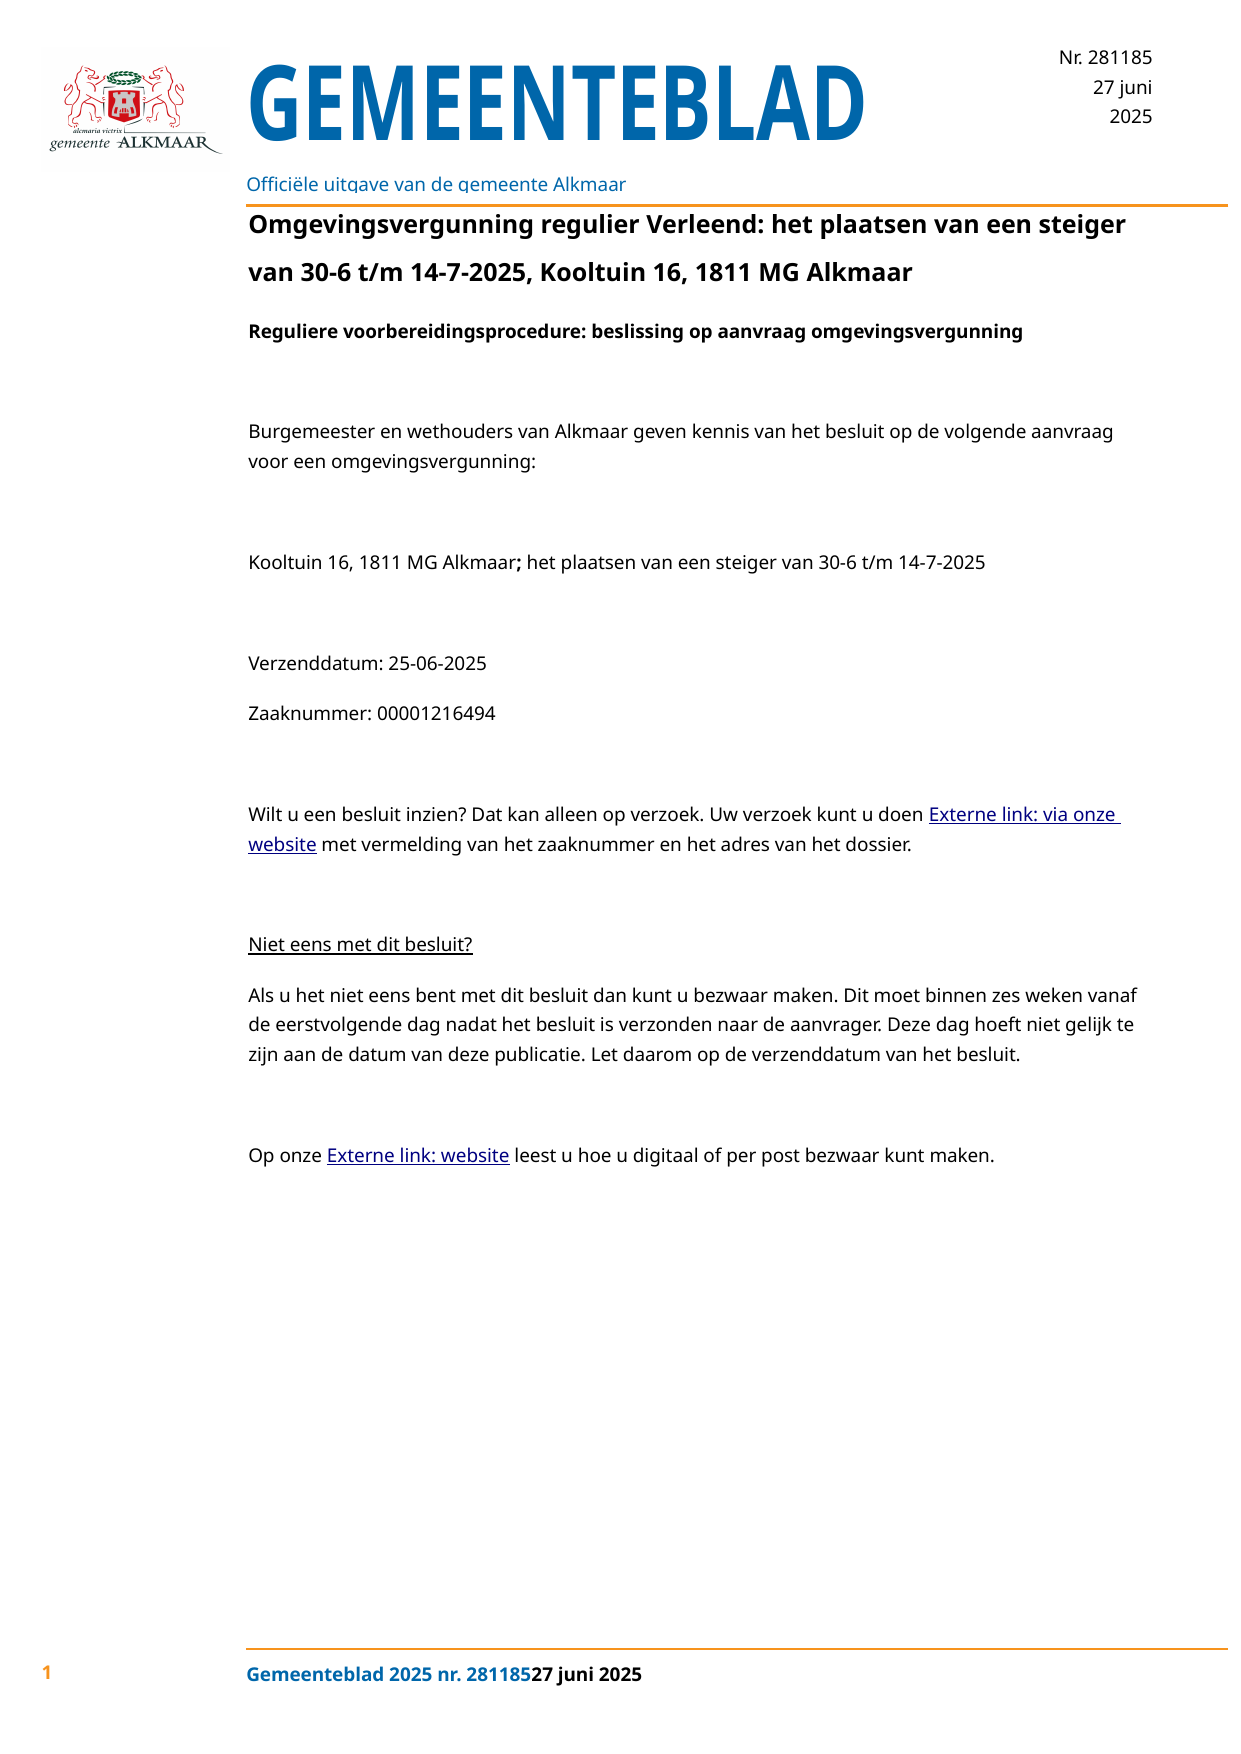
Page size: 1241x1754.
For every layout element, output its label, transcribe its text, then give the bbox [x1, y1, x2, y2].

text Burgemeester en wethouders van Alkmaar geven kennis van het besluit op de volgende aanvraag voor een omgevingsvergunning: [248, 419, 1152, 474]
text Zaaknummer: 00001216494 [248, 700, 1152, 726]
picture [41, 47, 231, 172]
text Op onze Externe link: website leest u hoe u digitaal of per post bezwaar kunt maken. [248, 1142, 1152, 1168]
text Verzenddatum: 25-06-2025 [248, 650, 1152, 676]
text Kooltuin 16, 1811 MG Alkmaar; het plaatsen van een steiger van 30-6 t/m 14-7-2025 [248, 549, 1152, 575]
text Als u het niet eens bent met dit besluit dan kunt u bezwaar maken. Dit moet binnen zes weken vanaf de eerstvolgende dag nadat het besluit is verzonden naar de aanvrager. Deze dag hoeft niet gelijk te zijn aan de datum van deze publicatie. Let daarom op de verzenddatum van het besluit. [248, 982, 1152, 1067]
text Reguliere voorbereidingsprocedure: beslissing op aanvraag omgevingsvergunning [248, 318, 1152, 344]
text Wilt u een besluit inzien? Dat kan alleen op verzoek. Uw verzoek kunt u doen Externe link: via onze website met vermelding van het zaaknummer en het adres van het dossier. [248, 801, 1152, 857]
text Omgevingsvergunning regulier Verleend: het plaatsen van een steiger van 30-6 t/m 14-7-2025, Kooltuin 16, 1811 MG Alkmaar [248, 207, 1152, 288]
text Niet eens met dit besluit? [248, 932, 1152, 957]
